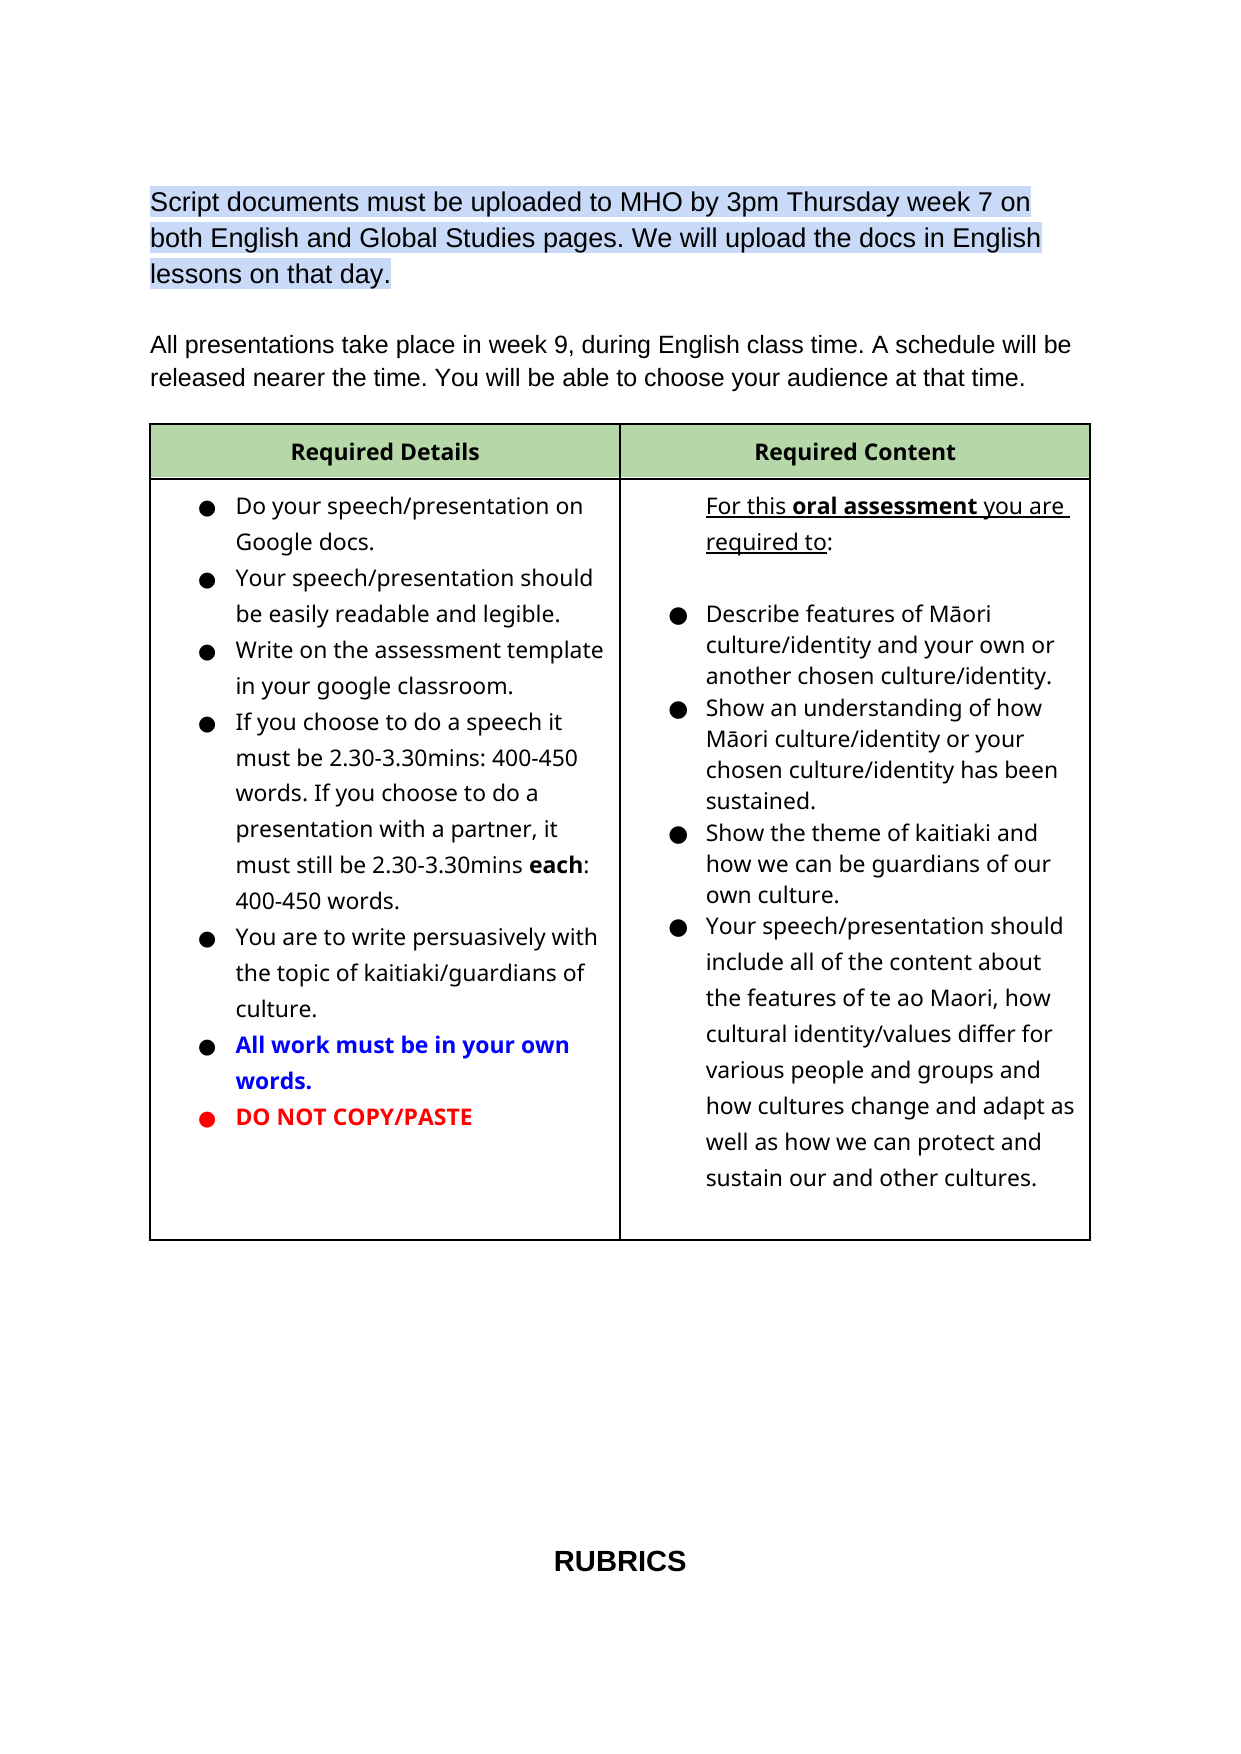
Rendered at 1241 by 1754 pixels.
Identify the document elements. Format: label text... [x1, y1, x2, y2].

table_cell Do your speech/presentation on Google docs. Your speech/presentation should be easily readable and legible. Write on the assessment template in your google classroom. If you choose to do a speech it must be 2.30-3.30mins: 400-450 words. If you choose to do a presentation with a partner, it must still be 2.30-3.30mins each: 400-450 words. You are to write persuasively with the topic of kaitiaki/guardians of culture. All work must be in your own words. DO NOT COPY/PASTE [151, 480, 619, 1239]
text Script documents must be uploaded to MHO by 3pm Thursday week 7 on both English and Global Studies pages. We will upload the docs in English lessons on that day. [150, 186, 1090, 289]
table_header Required Details [151, 425, 619, 477]
text All presentations take place in week 9, during English class time. A schedule will be released nearer the time. You will be able to choose your audience at that time. [150, 330, 1090, 391]
text RUBRICS [150, 1544, 1090, 1577]
table_header Required Content [621, 425, 1089, 477]
table_cell For this oral assessment you are required to: Describe features of Māori culture/identity and your own or another chosen culture/identity. Show an understanding of how Māori culture/identity or your chosen culture/identity has been sustained. Show the theme of kaitiaki and how we can be guardians of our own culture. Your speech/presentation should include all of the content about the features of te ao Maori, how cultural identity/values differ for various people and groups and how cultures change and adapt as well as how we can protect and sustain our and other cultures. [621, 480, 1089, 1239]
